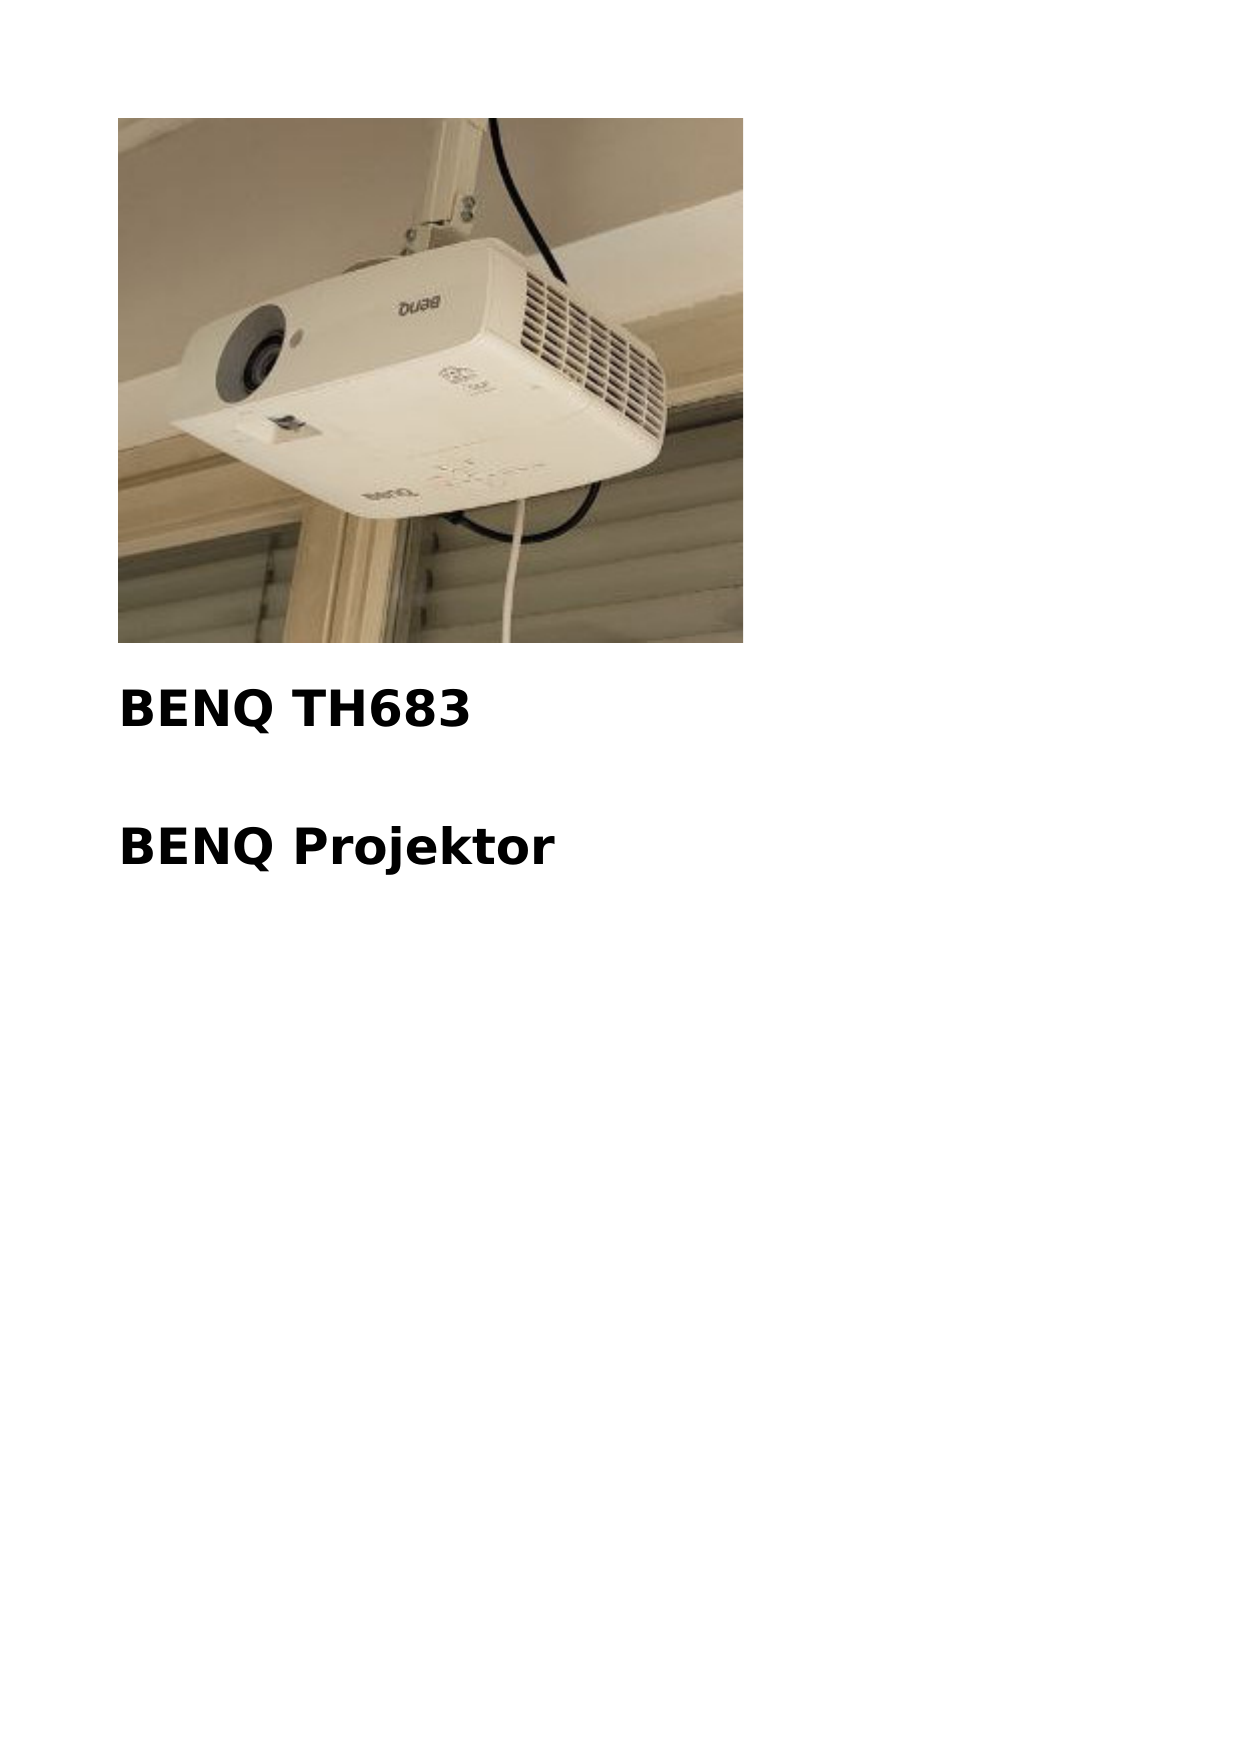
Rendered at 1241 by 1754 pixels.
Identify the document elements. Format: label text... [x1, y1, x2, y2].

picture [118, 118, 744, 643]
subtitle BENQ TH683 [118, 680, 1122, 739]
subtitle BENQ Projektor [118, 818, 1122, 876]
